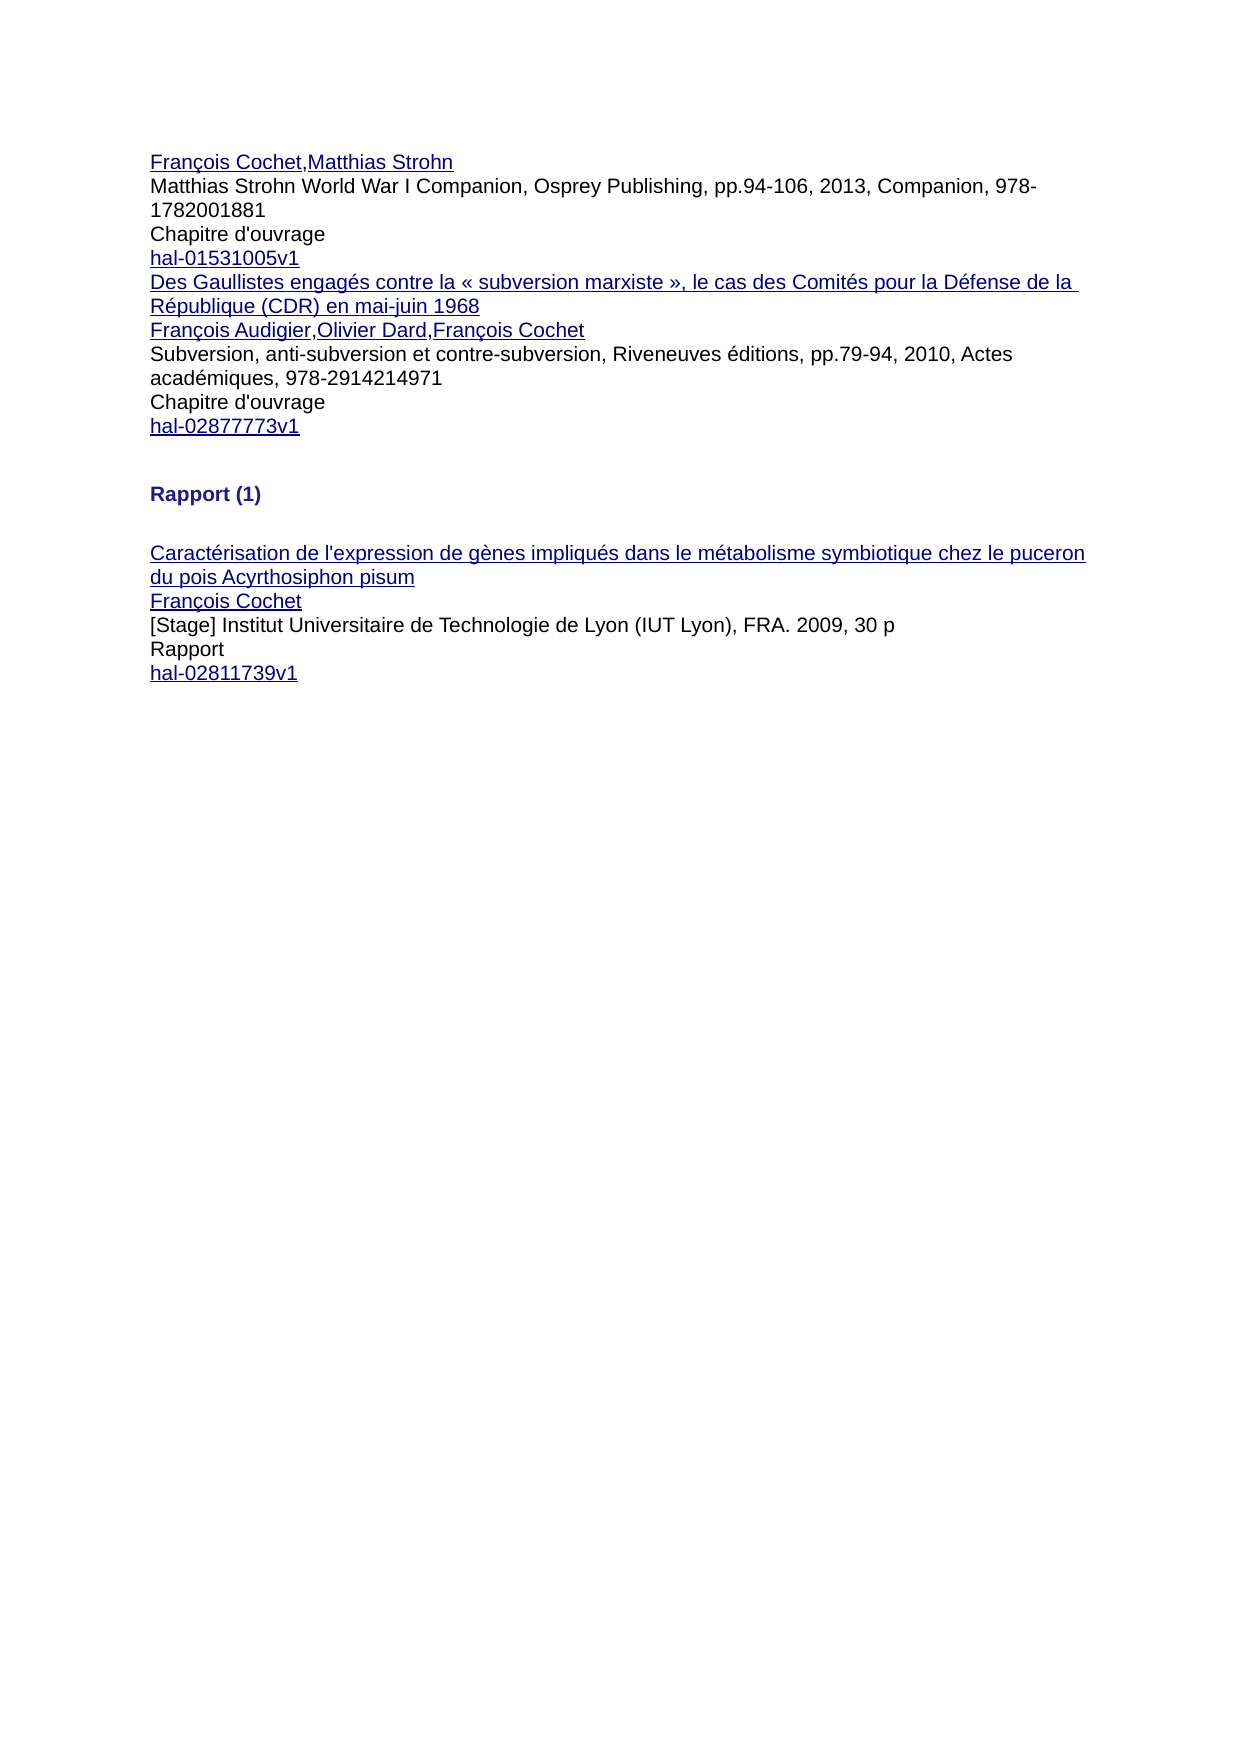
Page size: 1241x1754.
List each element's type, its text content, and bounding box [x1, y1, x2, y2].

table_cell François Cochet,Matthias Strohn Matthias Strohn World War I Companion, Osprey Publishing, pp.94-106, 2013, Companion, 978-1782001881 Chapitre d'ouvrage hal-01531005v1 [150, 150, 1090, 270]
table_header Caractérisation de l'expression de gènes impliqués dans le métabolisme symbiotique chez le puceron du pois Acyrthosiphon pisum François Cochet [Stage] Institut Universitaire de Technologie de Lyon (IUT Lyon), FRA. 2009, 30 p Rapport hal-02811739v1 [150, 541, 1090, 684]
subtitle Rapport (1) [150, 482, 1090, 506]
table_cell Des Gaullistes engagés contre la « subversion marxiste », le cas des Comités pour la Défense de la République (CDR) en mai-juin 1968 François Audigier,Olivier Dard,François Cochet Subversion, anti-subversion et contre-subversion, Riveneuves éditions, pp.79-94, 2010, Actes académiques, 978-2914214971 Chapitre d'ouvrage hal-02877773v1 [150, 270, 1090, 437]
